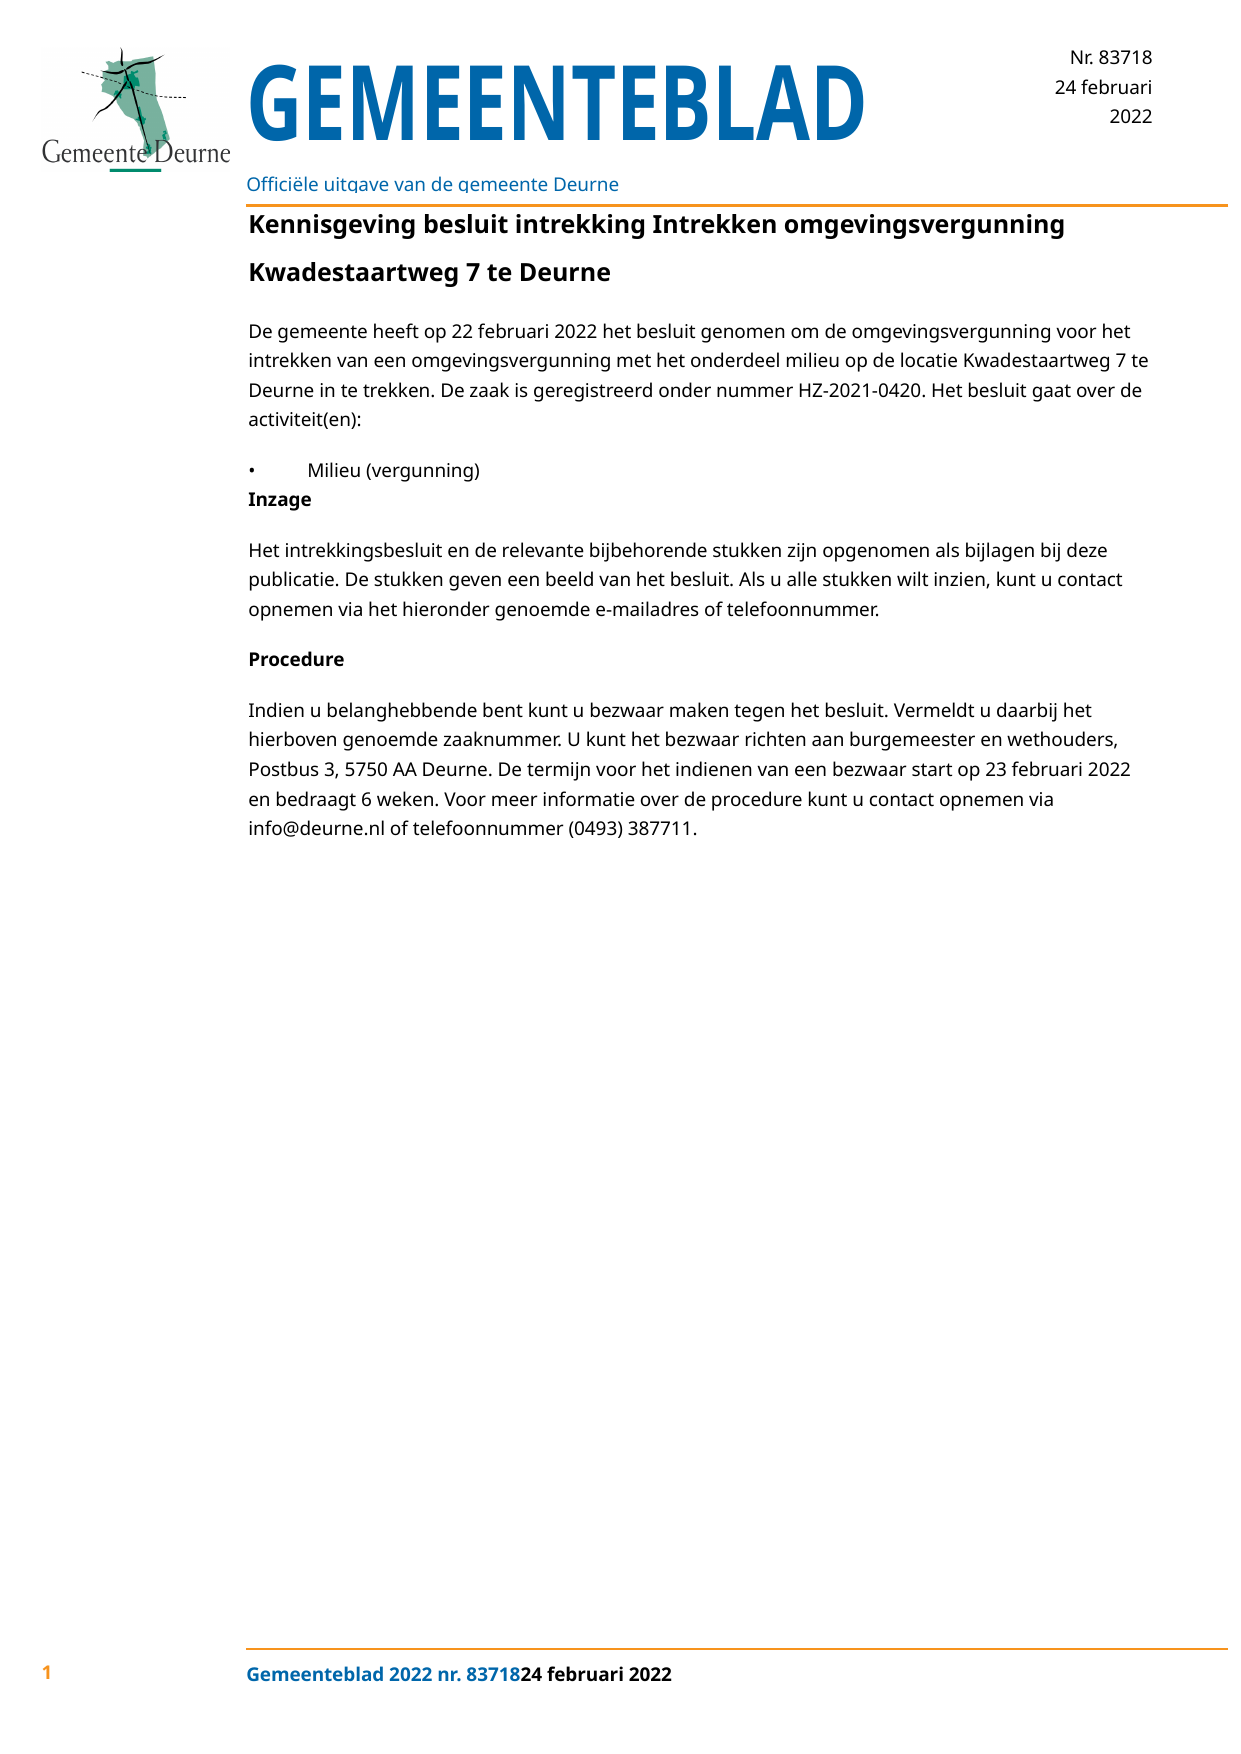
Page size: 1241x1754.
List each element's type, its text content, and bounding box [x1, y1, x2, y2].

text Inzage [248, 487, 1152, 512]
text Indien u belanghebbende bent kunt u bezwaar maken tegen het besluit. Vermeldt u daarbij het hierboven genoemde zaaknummer. U kunt het bezwaar richten aan burgemeester en wethouders, Postbus 3, 5750 AA Deurne. De termijn voor het indienen van een bezwaar start op 23 februari 2022 en bedraagt 6 weken. Voor meer informatie over de procedure kunt u contact opnemen via info@deurne.nl of telefoonnummer (0493) 387711. [248, 697, 1152, 841]
picture [41, 47, 231, 172]
text Kennisgeving besluit intrekking Intrekken omgevingsvergunning Kwadestaartweg 7 te Deurne [248, 207, 1152, 288]
text De gemeente heeft op 22 februari 2022 het besluit genomen om de omgevingsvergunning voor het intrekken van een omgevingsvergunning met het onderdeel milieu op de locatie Kwadestaartweg 7 te Deurne in te trekken. De zaak is geregistreerd onder nummer HZ-2021-0420. Het besluit gaat over de activiteit(en): [248, 318, 1152, 432]
list Milieu (vergunning) [248, 457, 1152, 483]
text Het intrekkingsbesluit en de relevante bijbehorende stukken zijn opgenomen als bijlagen bij deze publicatie. De stukken geven een beeld van het besluit. Als u alle stukken wilt inzien, kunt u contact opnemen via het hieronder genoemde e-mailadres of telefoonnummer. [248, 537, 1152, 622]
text Procedure [248, 647, 1152, 672]
